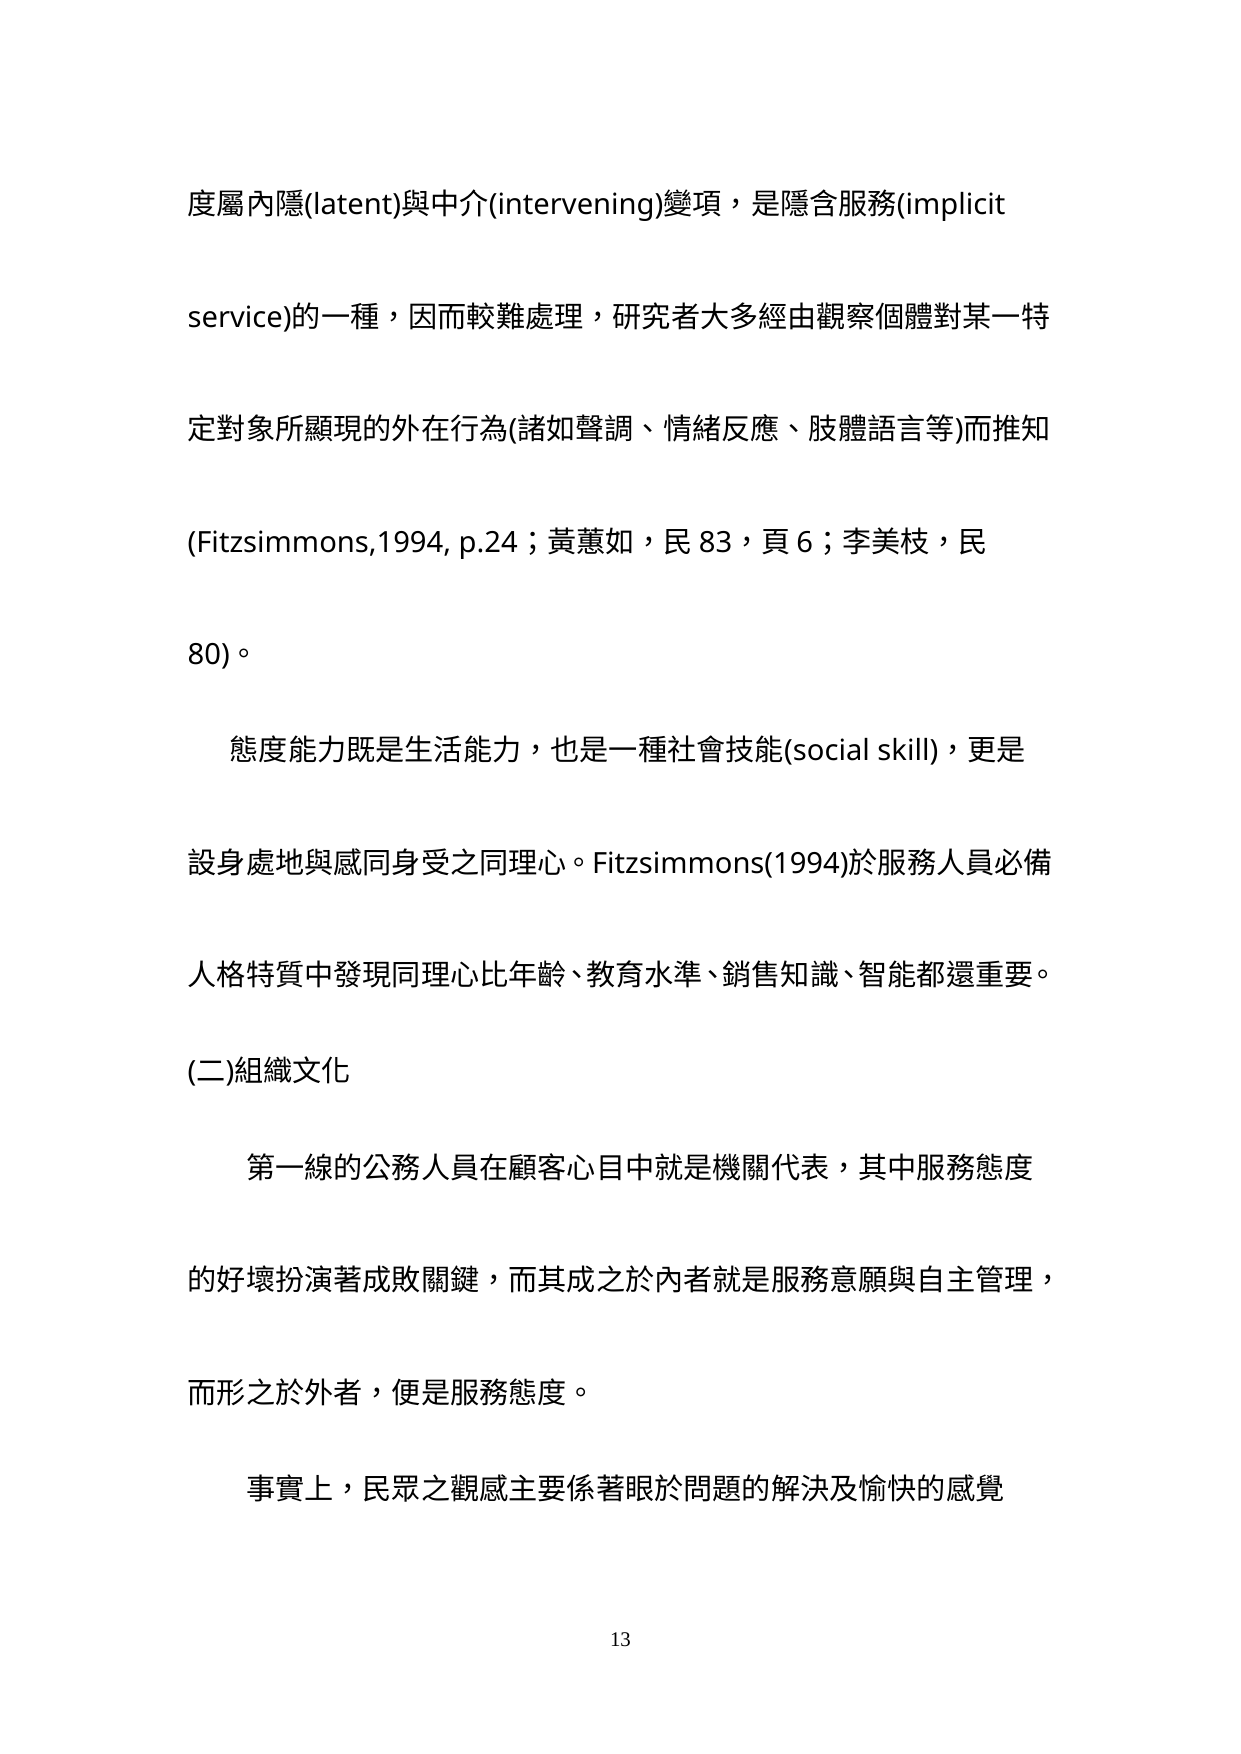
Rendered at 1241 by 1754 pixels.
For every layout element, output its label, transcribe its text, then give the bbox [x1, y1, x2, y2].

text (二)組織文化 [187, 1032, 1053, 1107]
text 第一線的公務人員在顧客心目中就是機關代表，其中服務態度的好壞扮演著成敗關鍵，而其成之於內者就是服務意願與自主管理，而形之於外者，便是服務態度。 [187, 1128, 1053, 1428]
text 事實上，民眾之觀感主要係著眼於問題的解決及愉快的感覺(LeBeouf，民82)。如果第一線員工態度冷淡、傲慢、或漠不關心，雖然它不會妨礙公務的進行，但會破壞整個氣氛及民眾的尊嚴，進而影響機關之形象。準此，當民眾感受到第一線公務員於窗口對應、電話詢問及櫃檯接洽等第一印象時，往往是決定性的關鍵時刻。民間公司之第一線員工，北歐航空Carlzon(1987)稱他們為「關鍵人物」(key person)，迪士尼稱他們為「演員」(cast member)，Fromm與Schlensinger(民84)則統稱他們為「真正英雄」(real heros)，Rosenbluth與Peters(民82)為了突顯他們的重要性，特別稱呼「顧客第二」。此外，大家都知道服務是對人的一種態度，沒有快樂滿意的服務員，便不會有真正快樂的顧客，要一個人把他並不引以為榮的工作做好是不可能的(Fromm與Schlesinger，民84；Rosenbluth與Peter4，民82，頁21)。由以上知名企業中，我們可以感受到他們對第一線員工的地位認知與角色扮演都相當重視與尊敬。服務中第一線服務者往往經由顧客的肯定及管理者的支持使得他們覺得舉足輕重，引以為榮而樂在其中，因而釋放與激發出他們出自內心活力與善良的一面(Heskett，民79；嚴長壽，民86)。依Heskett(民79)觀察大多數服務態度好的公司大都充滿了「家」的理念與情感(family feeling)，他們上下相處不是長官部屬的僵化關係，而是融合的一家人。 [187, 1449, 1053, 1524]
text 態度能力既是生活能力，也是一種社會技能(social skill)，更是設身處地與感同身受之同理心。Fitzsimmons(1994)於服務人員必備人格特質中發現同理心比年齡、教育水準、銷售知識、智能都還重要。 [187, 711, 1053, 1011]
text 度屬內隱(latent)與中介(intervening)變項，是隱含服務(implicit service)的一種，因而較難處理，研究者大多經由觀察個體對某一特定對象所顯現的外在行為(諸如聲調、情緒反應、肢體語言等)而推知(Fitzsimmons,1994, p.24；黃蕙如，民83，頁6；李美枝，民80)。 [187, 164, 1053, 689]
